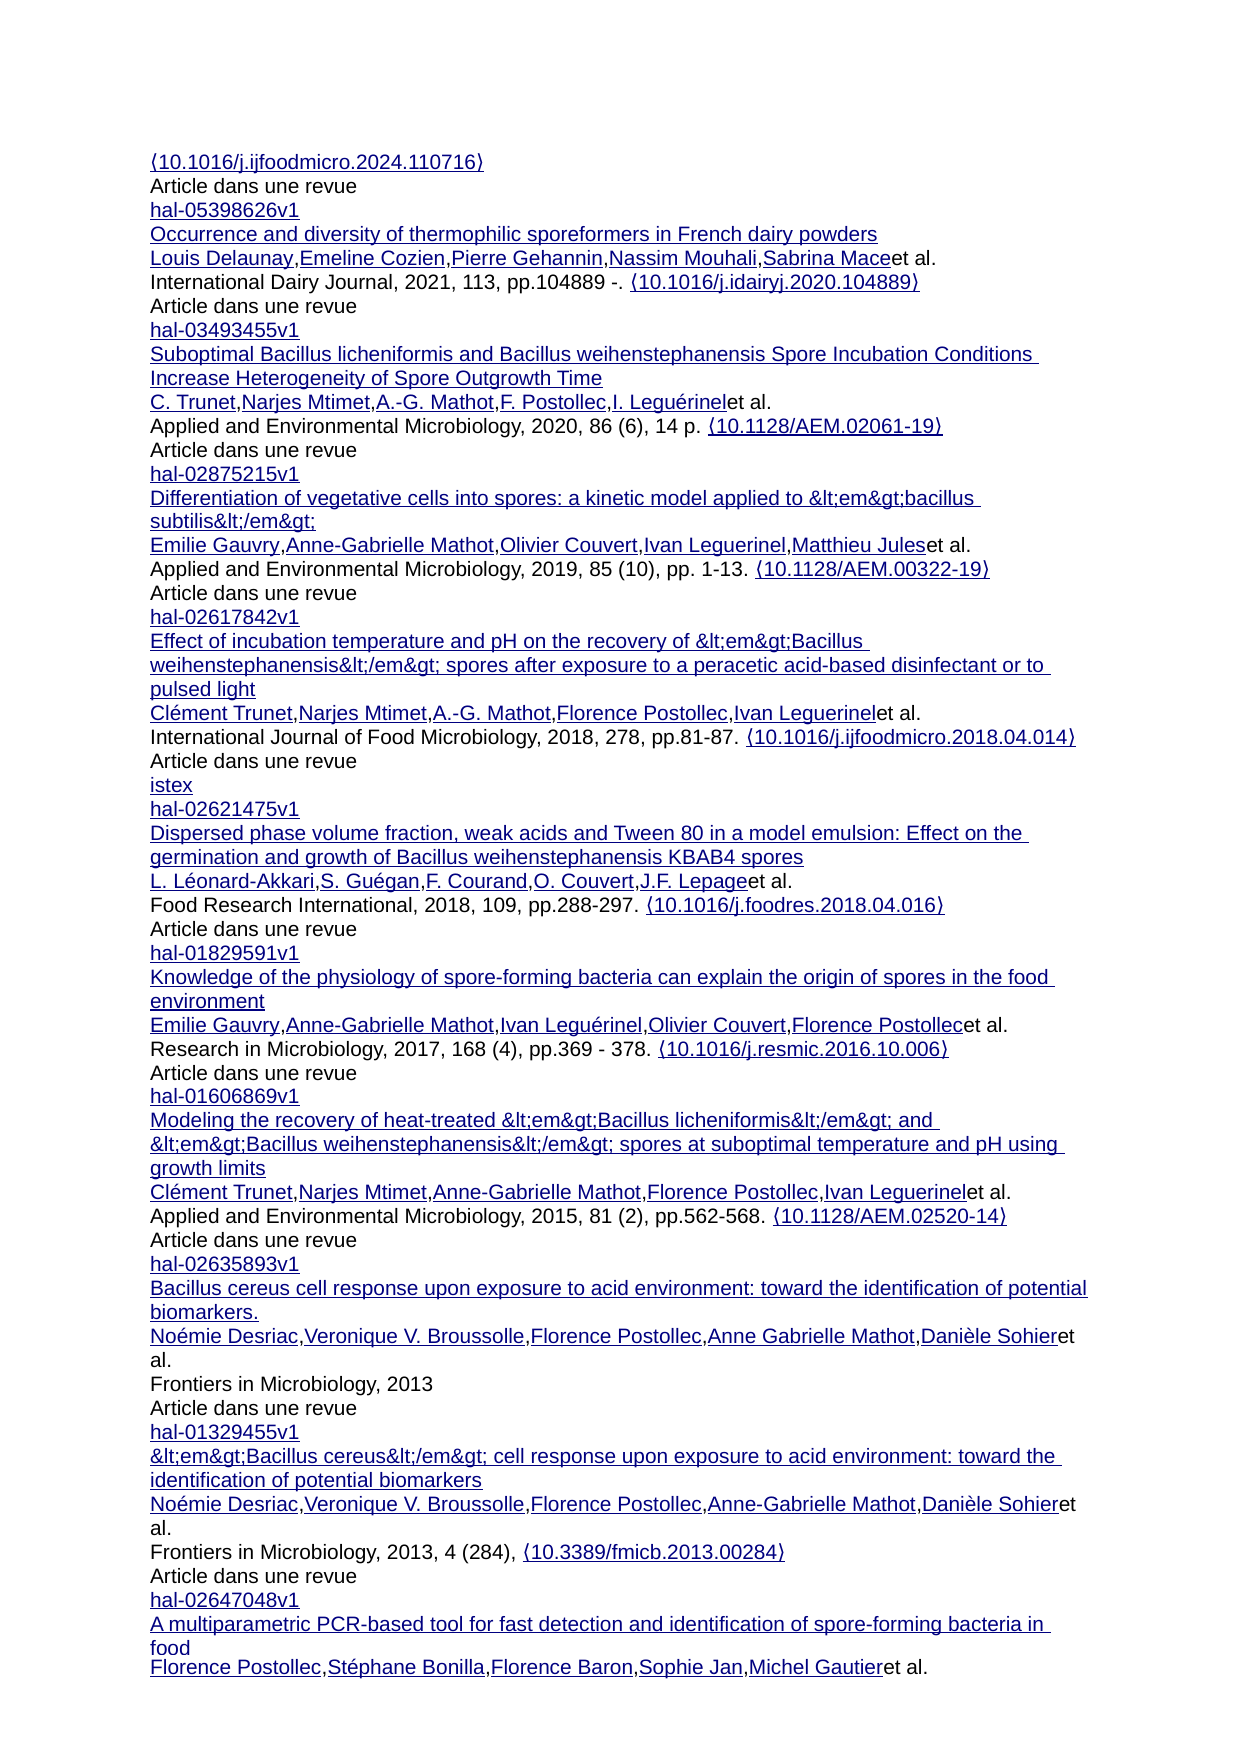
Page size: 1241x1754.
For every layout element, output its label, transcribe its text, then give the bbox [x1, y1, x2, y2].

table_cell Modeling the recovery of heat-treated &lt;em&gt;Bacillus licheniformis&lt;/em&gt; and &lt;em&gt;Bacillus weihenstephanensis&lt;/em&gt; spores at suboptimal temperature and pH using growth limits Clément Trunet,Narjes Mtimet,Anne-Gabrielle Mathot,Florence Postollec,Ivan Leguerinelet al. Applied and Environmental Microbiology, 2015, 81 (2), pp.562-568. ⟨10.1128/AEM.02520-14⟩ Article dans une revue hal-02635893v1 [150, 1108, 1090, 1276]
table_cell Bacillus cereus cell response upon exposure to acid environment: toward the identification of potential biomarkers. Noémie Desriac,Veronique V. Broussolle,Florence Postollec,Anne Gabrielle Mathot,Danièle Sohieret al. Frontiers in Microbiology, 2013 Article dans une revue hal-01329455v1 [150, 1276, 1090, 1444]
table_cell Dispersed phase volume fraction, weak acids and Tween 80 in a model emulsion: Effect on the germination and growth of Bacillus weihenstephanensis KBAB4 spores L. Léonard-Akkari,S. Guégan,F. Courand,O. Couvert,J.F. Lepageet al. Food Research International, 2018, 109, pp.288-297. ⟨10.1016/j.foodres.2018.04.016⟩ Article dans une revue hal-01829591v1 [150, 821, 1090, 964]
table_cell Effect of incubation temperature and pH on the recovery of &lt;em&gt;Bacillus weihenstephanensis&lt;/em&gt; spores after exposure to a peracetic acid-based disinfectant or to pulsed light Clément Trunet,Narjes Mtimet,A.-G. Mathot,Florence Postollec,Ivan Leguerinelet al. International Journal of Food Microbiology, 2018, 278, pp.81-87. ⟨10.1016/j.ijfoodmicro.2018.04.014⟩ Article dans une revue istex hal-02621475v1 [150, 629, 1090, 821]
table_cell Occurrence and diversity of thermophilic sporeformers in French dairy powders Louis Delaunay,Emeline Cozien,Pierre Gehannin,Nassim Mouhali,Sabrina Maceet al. International Dairy Journal, 2021, 113, pp.104889 -. ⟨10.1016/j.idairyj.2020.104889⟩ Article dans une revue hal-03493455v1 [150, 222, 1090, 342]
table_cell Knowledge of the physiology of spore-forming bacteria can explain the origin of spores in the food environment Emilie Gauvry,Anne-Gabrielle Mathot,Ivan Leguérinel,Olivier Couvert,Florence Postollecet al. Research in Microbiology, 2017, 168 (4), pp.369 - 378. ⟨10.1016/j.resmic.2016.10.006⟩ Article dans une revue hal-01606869v1 [150, 965, 1090, 1108]
table_cell &lt;em&gt;Bacillus cereus&lt;/em&gt; cell response upon exposure to acid environment: toward the identification of potential biomarkers Noémie Desriac,Veronique V. Broussolle,Florence Postollec,Anne-Gabrielle Mathot,Danièle Sohieret al. Frontiers in Microbiology, 2013, 4 (284), ⟨10.3389/fmicb.2013.00284⟩ Article dans une revue hal-02647048v1 [150, 1444, 1090, 1611]
table_cell ⟨10.1016/j.ijfoodmicro.2024.110716⟩ Article dans une revue hal-05398626v1 [150, 150, 1090, 222]
table_cell Suboptimal Bacillus licheniformis and Bacillus weihenstephanensis Spore Incubation Conditions Increase Heterogeneity of Spore Outgrowth Time C. Trunet,Narjes Mtimet,A.-G. Mathot,F. Postollec,I. Leguérinelet al. Applied and Environmental Microbiology, 2020, 86 (6), 14 p. ⟨10.1128/AEM.02061-19⟩ Article dans une revue hal-02875215v1 [150, 342, 1090, 485]
table_cell A multiparametric PCR-based tool for fast detection and identification of spore-forming bacteria in food Florence Postollec,Stéphane Bonilla,Florence Baron,Sophie Jan,Michel Gautieret al. [150, 1611, 1090, 1679]
table_cell Differentiation of vegetative cells into spores: a kinetic model applied to &lt;em&gt;bacillus subtilis&lt;/em&gt; Emilie Gauvry,Anne-Gabrielle Mathot,Olivier Couvert,Ivan Leguerinel,Matthieu Juleset al. Applied and Environmental Microbiology, 2019, 85 (10), pp. 1-13. ⟨10.1128/AEM.00322-19⟩ Article dans une revue hal-02617842v1 [150, 485, 1090, 629]
